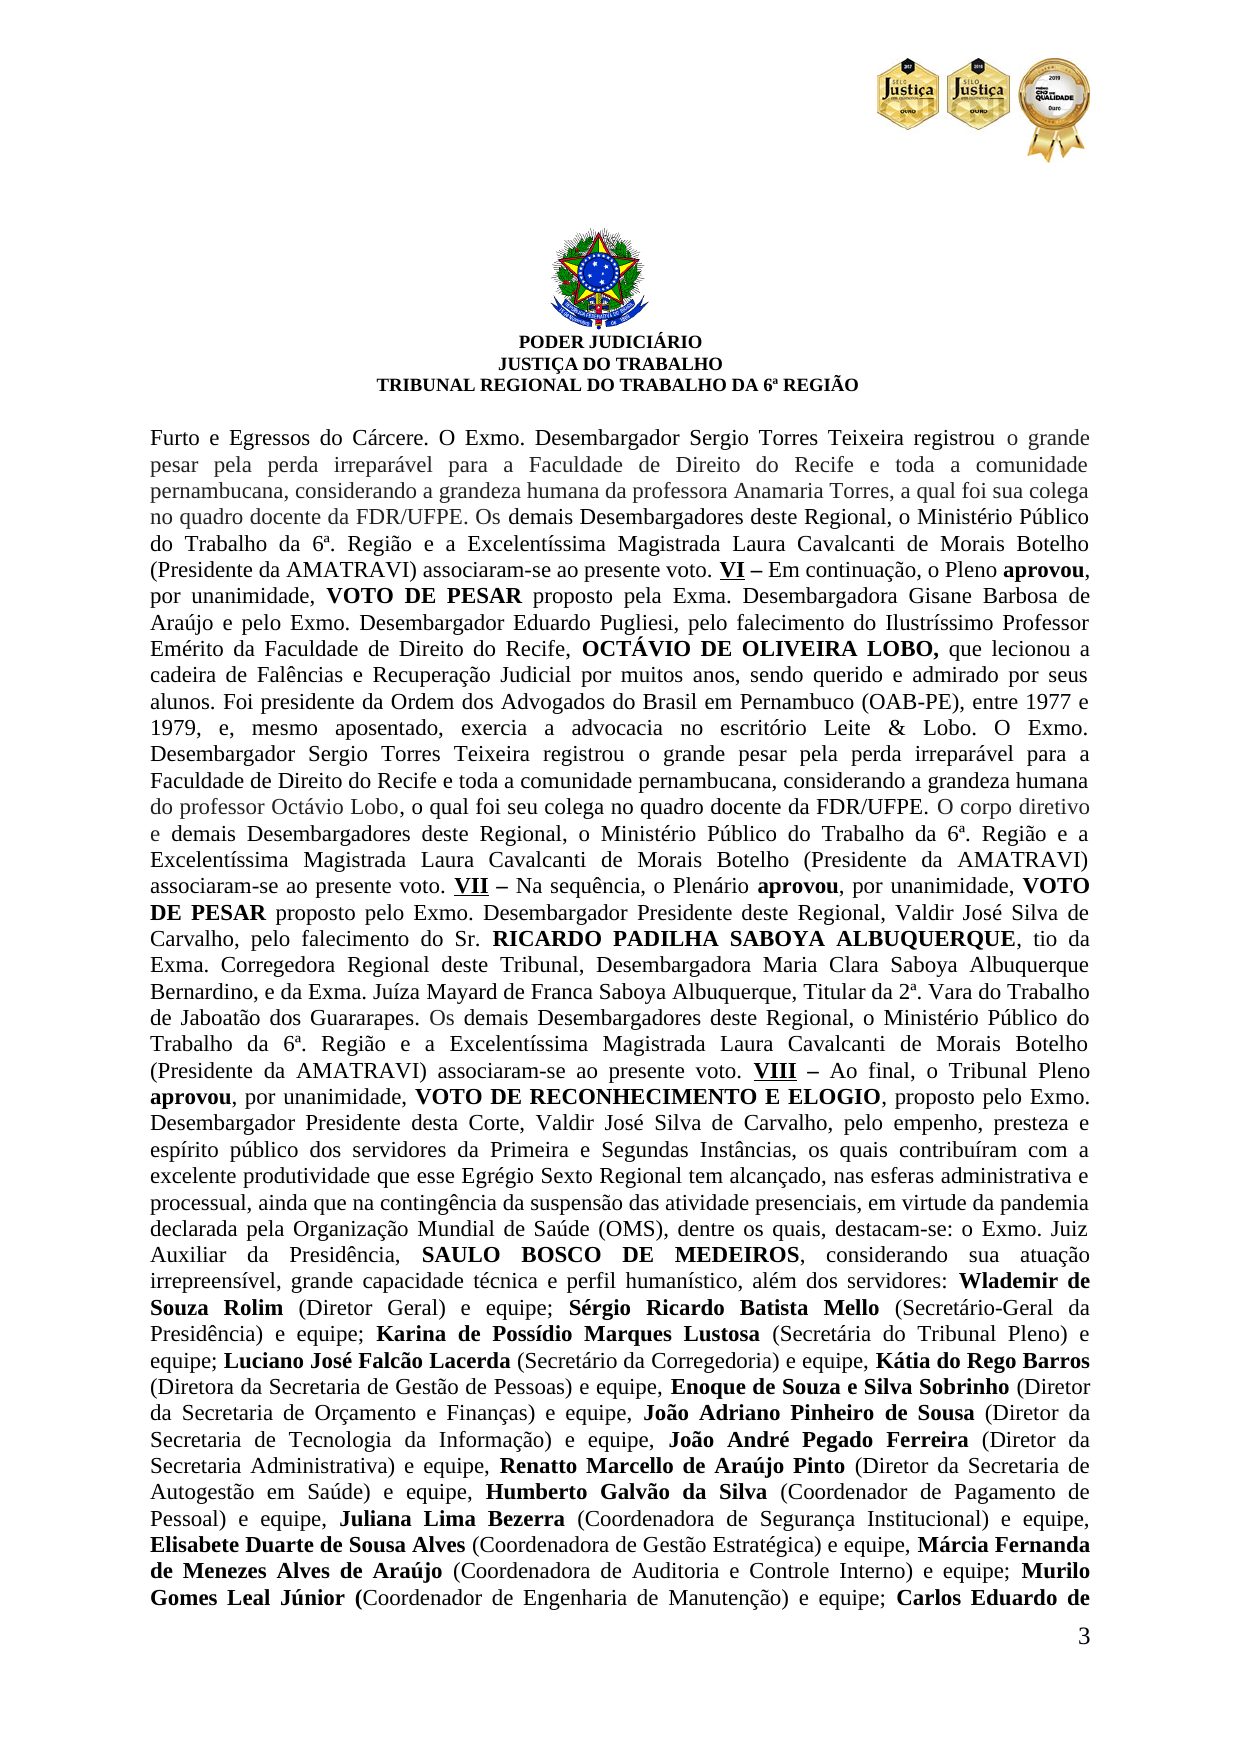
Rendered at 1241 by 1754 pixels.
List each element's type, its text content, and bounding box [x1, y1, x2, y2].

text Furto e Egressos do Cárcere. O Exmo. Desembargador Sergio Torres Teixeira registrou o grande pesar pela perda irreparável para a Faculdade de Direito do Recife e toda a comunidade pernambucana, considerando a grandeza humana da professora Anamaria Torres, a qual foi sua colega no quadro docente da FDR/UFPE. Os demais Desembargadores deste Regional, o Ministério Público do Trabalho da 6ª. Região e a Excelentíssima Magistrada Laura Cavalcanti de Morais Botelho (Presidente da AMATRAVI) associaram-se ao presente voto. VI – Em continuação, o Pleno aprovou, por unanimidade, VOTO DE PESAR proposto pela Exma. Desembargadora Gisane Barbosa de Araújo e pelo Exmo. Desembargador Eduardo Pugliesi, pelo falecimento do Ilustríssimo Professor Emérito da Faculdade de Direito do Recife, OCTÁVIO DE OLIVEIRA LOBO, que lecionou a cadeira de Falências e Recuperação Judicial por muitos anos, sendo querido e admirado por seus alunos. Foi presidente da Ordem dos Advogados do Brasil em Pernambuco (OAB-PE), entre 1977 e 1979, e, mesmo aposentado, exercia a advocacia no escritório Leite & Lobo. O Exmo. Desembargador Sergio Torres Teixeira registrou o grande pesar pela perda irreparável para a Faculdade de Direito do Recife e toda a comunidade pernambucana, considerando a grandeza humana do professor Octávio Lobo, o qual foi seu colega no quadro docente da FDR/UFPE. O corpo diretivo e demais Desembargadores deste Regional, o Ministério Público do Trabalho da 6ª. Região e a Excelentíssima Magistrada Laura Cavalcanti de Morais Botelho (Presidente da AMATRAVI) associaram-se ao presente voto. VII – Na sequência, o Plenário aprovou, por unanimidade, VOTO DE PESAR proposto pelo Exmo. Desembargador Presidente deste Regional, Valdir José Silva de Carvalho, pelo falecimento do Sr. RICARDO PADILHA SABOYA ALBUQUERQUE, tio da Exma. Corregedora Regional deste Tribunal, Desembargadora Maria Clara Saboya Albuquerque Bernardino, e da Exma. Juíza Mayard de Franca Saboya Albuquerque, Titular da 2ª. Vara do Trabalho de Jaboatão dos Guararapes. Os demais Desembargadores deste Regional, o Ministério Público do Trabalho da 6ª. Região e a Excelentíssima Magistrada Laura Cavalcanti de Morais Botelho (Presidente da AMATRAVI) associaram-se ao presente voto. VIII – Ao final, o Tribunal Pleno aprovou, por unanimidade, VOTO DE RECONHECIMENTO E ELOGIO, proposto pelo Exmo. Desembargador Presidente desta Corte, Valdir José Silva de Carvalho, pelo empenho, presteza e espírito público dos servidores da Primeira e Segundas Instâncias, os quais contribuíram com a excelente produtividade que esse Egrégio Sexto Regional tem alcançado, nas esferas administrativa e processual, ainda que na contingência da suspensão das atividade presenciais, em virtude da pandemia declarada pela Organização Mundial de Saúde (OMS), dentre os quais, destacam-se: o Exmo. Juiz Auxiliar da Presidência, SAULO BOSCO DE MEDEIROS, considerando sua atuação irrepreensível, grande capacidade técnica e perfil humanístico, além dos servidores: Wlademir de Souza Rolim (Diretor Geral) e equipe; Sérgio Ricardo Batista Mello (Secretário-Geral da Presidência) e equipe; Karina de Possídio Marques Lustosa (Secretária do Tribunal Pleno) e equipe; Luciano José Falcão Lacerda (Secretário da Corregedoria) e equipe, Kátia do Rego Barros (Diretora da Secretaria de Gestão de Pessoas) e equipe, Enoque de Souza e Silva Sobrinho (Diretor da Secretaria de Orçamento e Finanças) e equipe, João Adriano Pinheiro de Sousa (Diretor da Secretaria de Tecnologia da Informação) e equipe, João André Pegado Ferreira (Diretor da Secretaria Administrativa) e equipe, Renatto Marcello de Araújo Pinto (Diretor da Secretaria de Autogestão em Saúde) e equipe, Humberto Galvão da Silva (Coordenador de Pagamento de Pessoal) e equipe, Juliana Lima Bezerra (Coordenadora de Segurança Institucional) e equipe, Elisabete Duarte de Sousa Alves (Coordenadora de Gestão Estratégica) e equipe, Márcia Fernanda de Menezes Alves de Araújo (Coordenadora de Auditoria e Controle Interno) e equipe; Murilo Gomes Leal Júnior (Coordenador de Engenharia de Manutenção) e equipe; Carlos Eduardo de [150, 424, 1090, 1610]
